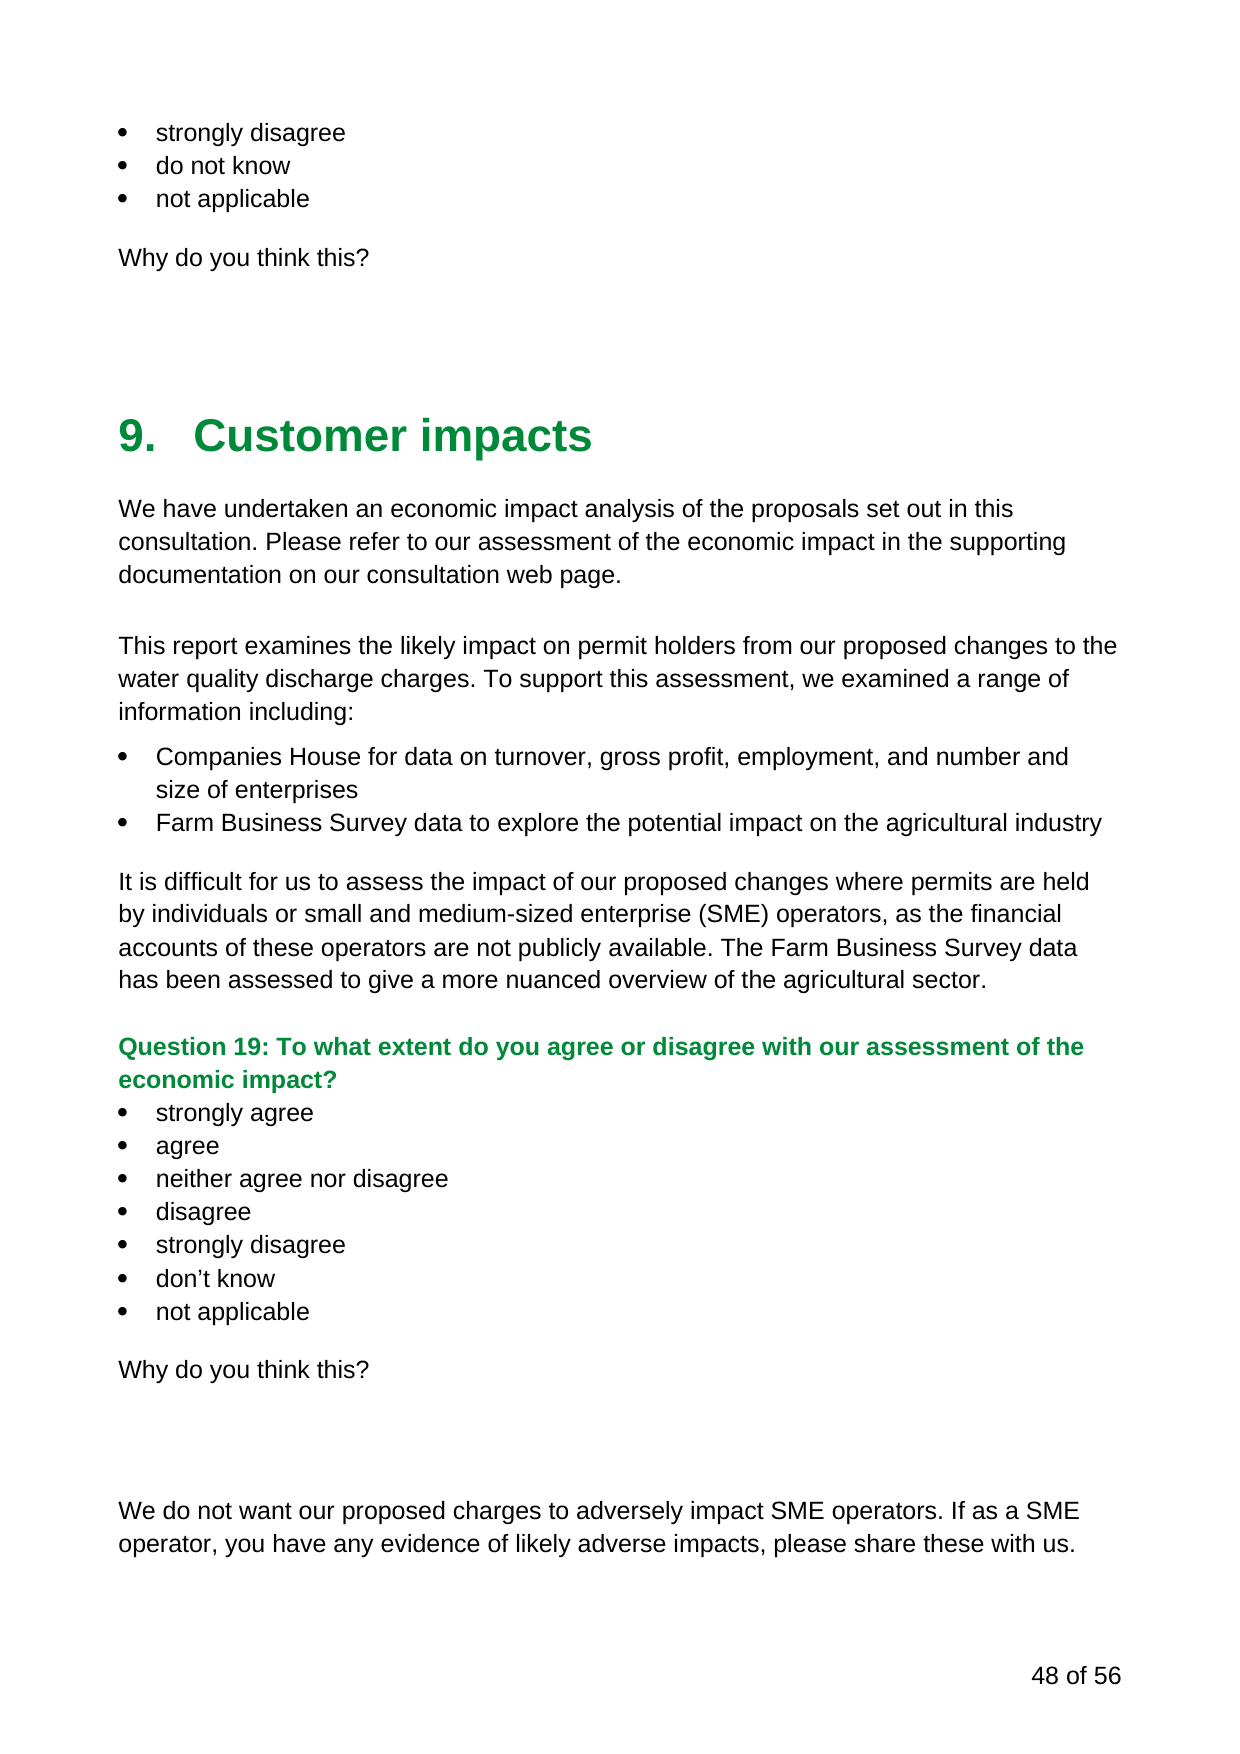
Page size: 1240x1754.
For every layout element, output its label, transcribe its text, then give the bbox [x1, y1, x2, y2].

list do not know [118, 151, 1121, 180]
list agree [118, 1131, 1121, 1160]
text Why do you think this? [118, 1355, 1121, 1383]
list strongly disagree [118, 118, 1121, 147]
text We have undertaken an economic impact analysis of the proposals set out in this consultation. Please refer to our assessment of the economic impact in the supporting documentation on our consultation web page. [118, 494, 1121, 589]
list don’t know [118, 1263, 1121, 1292]
subtitle Customer impacts [118, 408, 1121, 461]
list not applicable [118, 184, 1121, 213]
list Farm Business Survey data to explore the potential impact on the agricultural industry [118, 808, 1121, 837]
list disagree [118, 1197, 1121, 1226]
list neither agree nor disagree [118, 1164, 1121, 1193]
list strongly disagree [118, 1230, 1121, 1259]
text We do not want our proposed charges to adversely impact SME operators. If as a SME operator, you have any evidence of likely adverse impacts, please share these with us. [118, 1496, 1121, 1558]
list Companies House for data on turnover, gross profit, employment, and number and size of enterprises [118, 742, 1121, 804]
subtitle Question 19: To what extent do you agree or disagree with our assessment of the economic impact? [118, 1032, 1121, 1094]
list strongly agree [118, 1098, 1121, 1127]
list not applicable [118, 1297, 1121, 1326]
text This report examines the likely impact on permit holders from our proposed changes to the water quality discharge charges. To support this assessment, we examined a range of information including: [118, 631, 1121, 725]
text Why do you think this? [118, 242, 1121, 271]
text It is difficult for us to assess the impact of our proposed changes where permits are held by individuals or small and medium-sized enterprise (SME) operators, as the financial accounts of these operators are not publicly available. The Farm Business Survey data has been assessed to give a more nuanced overview of the agricultural sector. [118, 866, 1121, 994]
